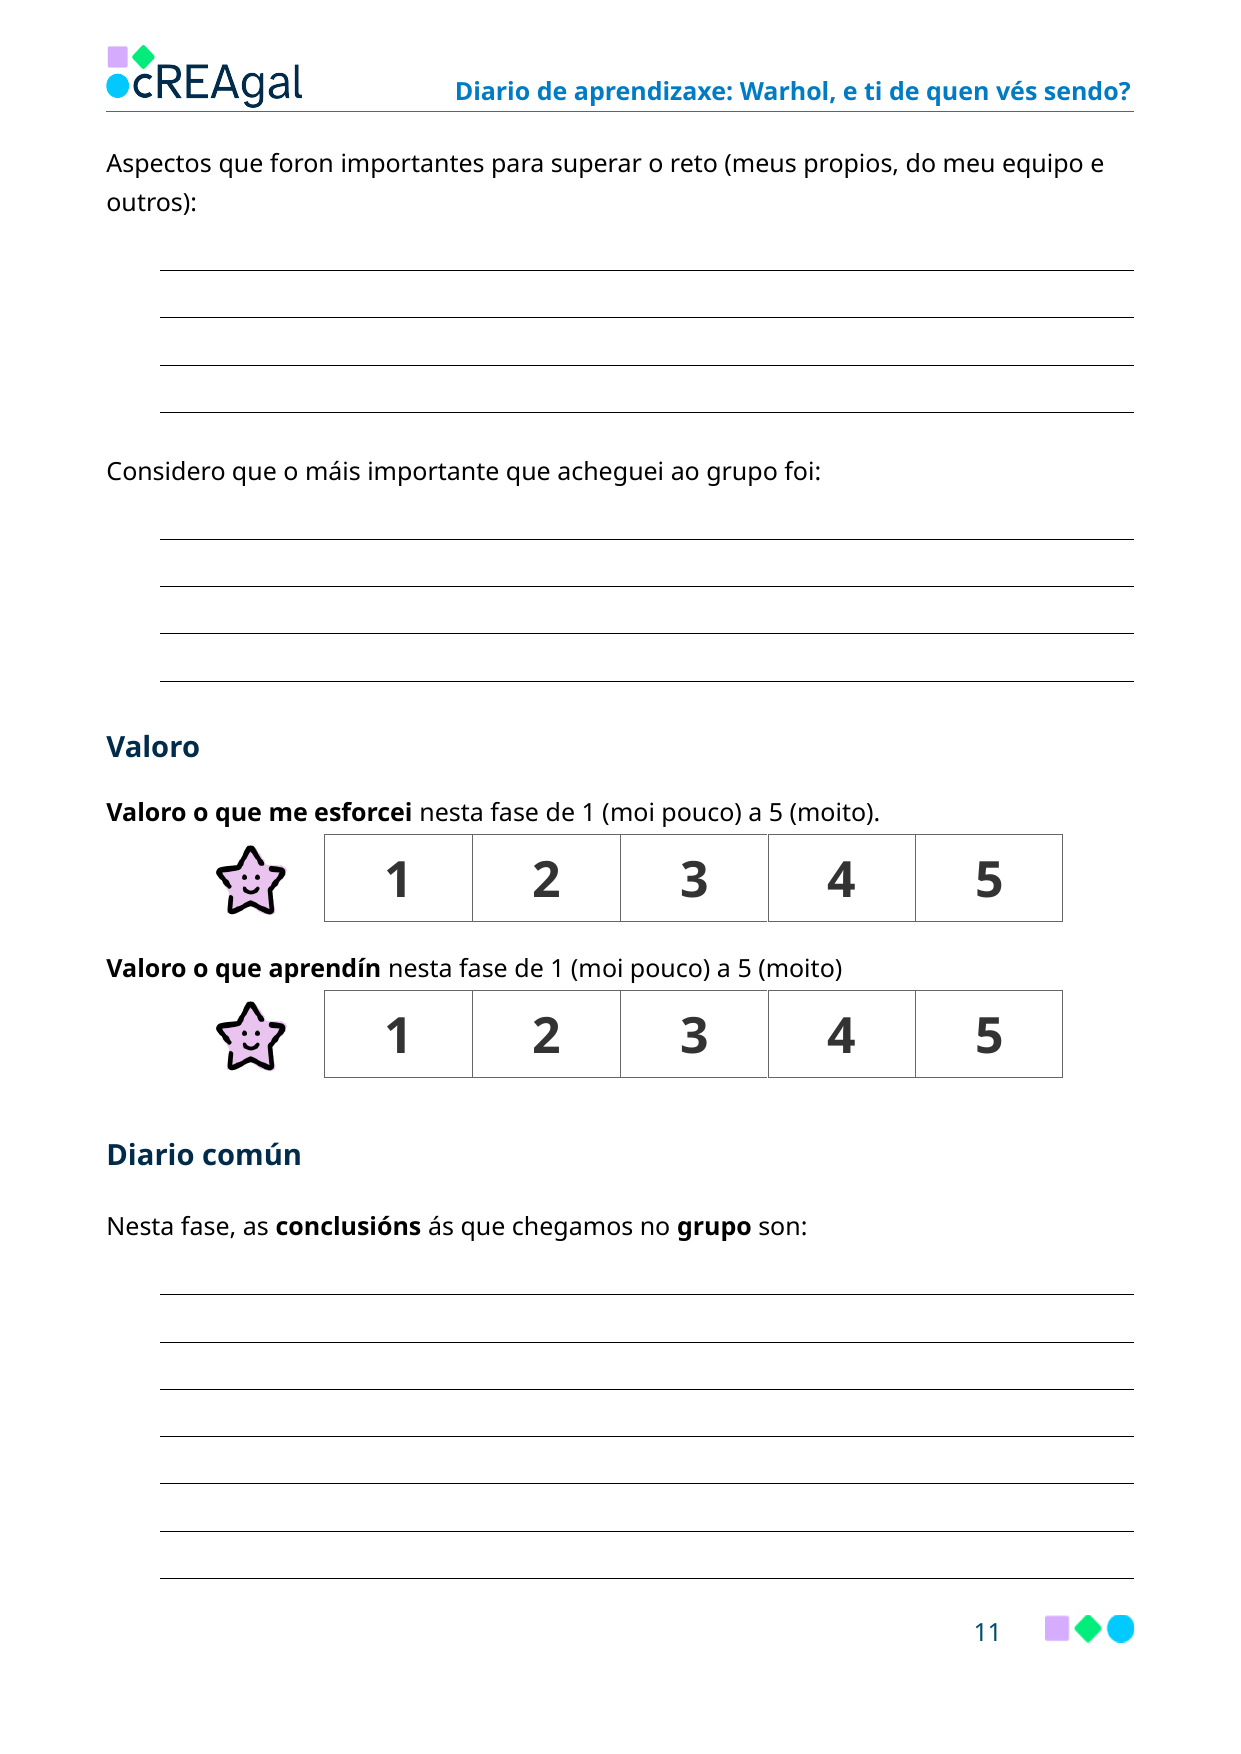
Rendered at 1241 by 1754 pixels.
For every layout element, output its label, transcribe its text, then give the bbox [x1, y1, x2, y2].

table_cell [160, 1485, 1134, 1531]
table_cell [160, 1532, 1134, 1578]
table_header 2 [473, 835, 620, 921]
picture [1124, 1631, 1135, 1643]
subtitle Diario común [106, 1134, 1134, 1174]
table_cell [160, 1437, 1134, 1483]
table_header 5 [916, 835, 1062, 921]
table_cell [160, 1295, 1134, 1342]
table_header [160, 1248, 1134, 1294]
table_header 1 [325, 835, 472, 921]
table_header 3 [621, 835, 767, 921]
text Valoro o que me esforcei nesta fase de 1 (moi pouco) a 5 (moito). [106, 794, 1134, 828]
table_header 5 [916, 991, 1062, 1077]
table_header [177, 834, 324, 922]
picture [106, 45, 302, 108]
table_cell [160, 1343, 1134, 1389]
table_header 2 [473, 991, 620, 1077]
table_cell [160, 540, 1134, 586]
table_header [160, 493, 1134, 539]
text Considero que o máis importante que acheguei ao grupo foi: [106, 453, 1134, 487]
table_header 4 [769, 991, 915, 1077]
table_header [177, 990, 324, 1078]
picture [1128, 1615, 1135, 1625]
table_cell [160, 319, 1134, 365]
table_header 1 [325, 991, 472, 1077]
table_cell [160, 1390, 1134, 1436]
table_header [160, 224, 1134, 270]
subtitle Valoro [106, 726, 1134, 766]
picture [1045, 1615, 1118, 1643]
table_cell [160, 634, 1134, 681]
picture [208, 995, 293, 1076]
text Nesta fase, as conclusións ás que chegamos no grupo son: [106, 1209, 1134, 1243]
table_cell [160, 271, 1134, 317]
table_header 4 [769, 835, 915, 921]
text Aspectos que foron importantes para superar o reto (meus propios, do meu equipo e outros): [106, 146, 1134, 219]
text Valoro o que aprendín nesta fase de 1 (moi pouco) a 5 (moito) [106, 950, 1134, 984]
table_cell [160, 587, 1134, 633]
picture [208, 839, 293, 920]
table_header 3 [621, 991, 767, 1077]
table_cell [160, 366, 1134, 412]
